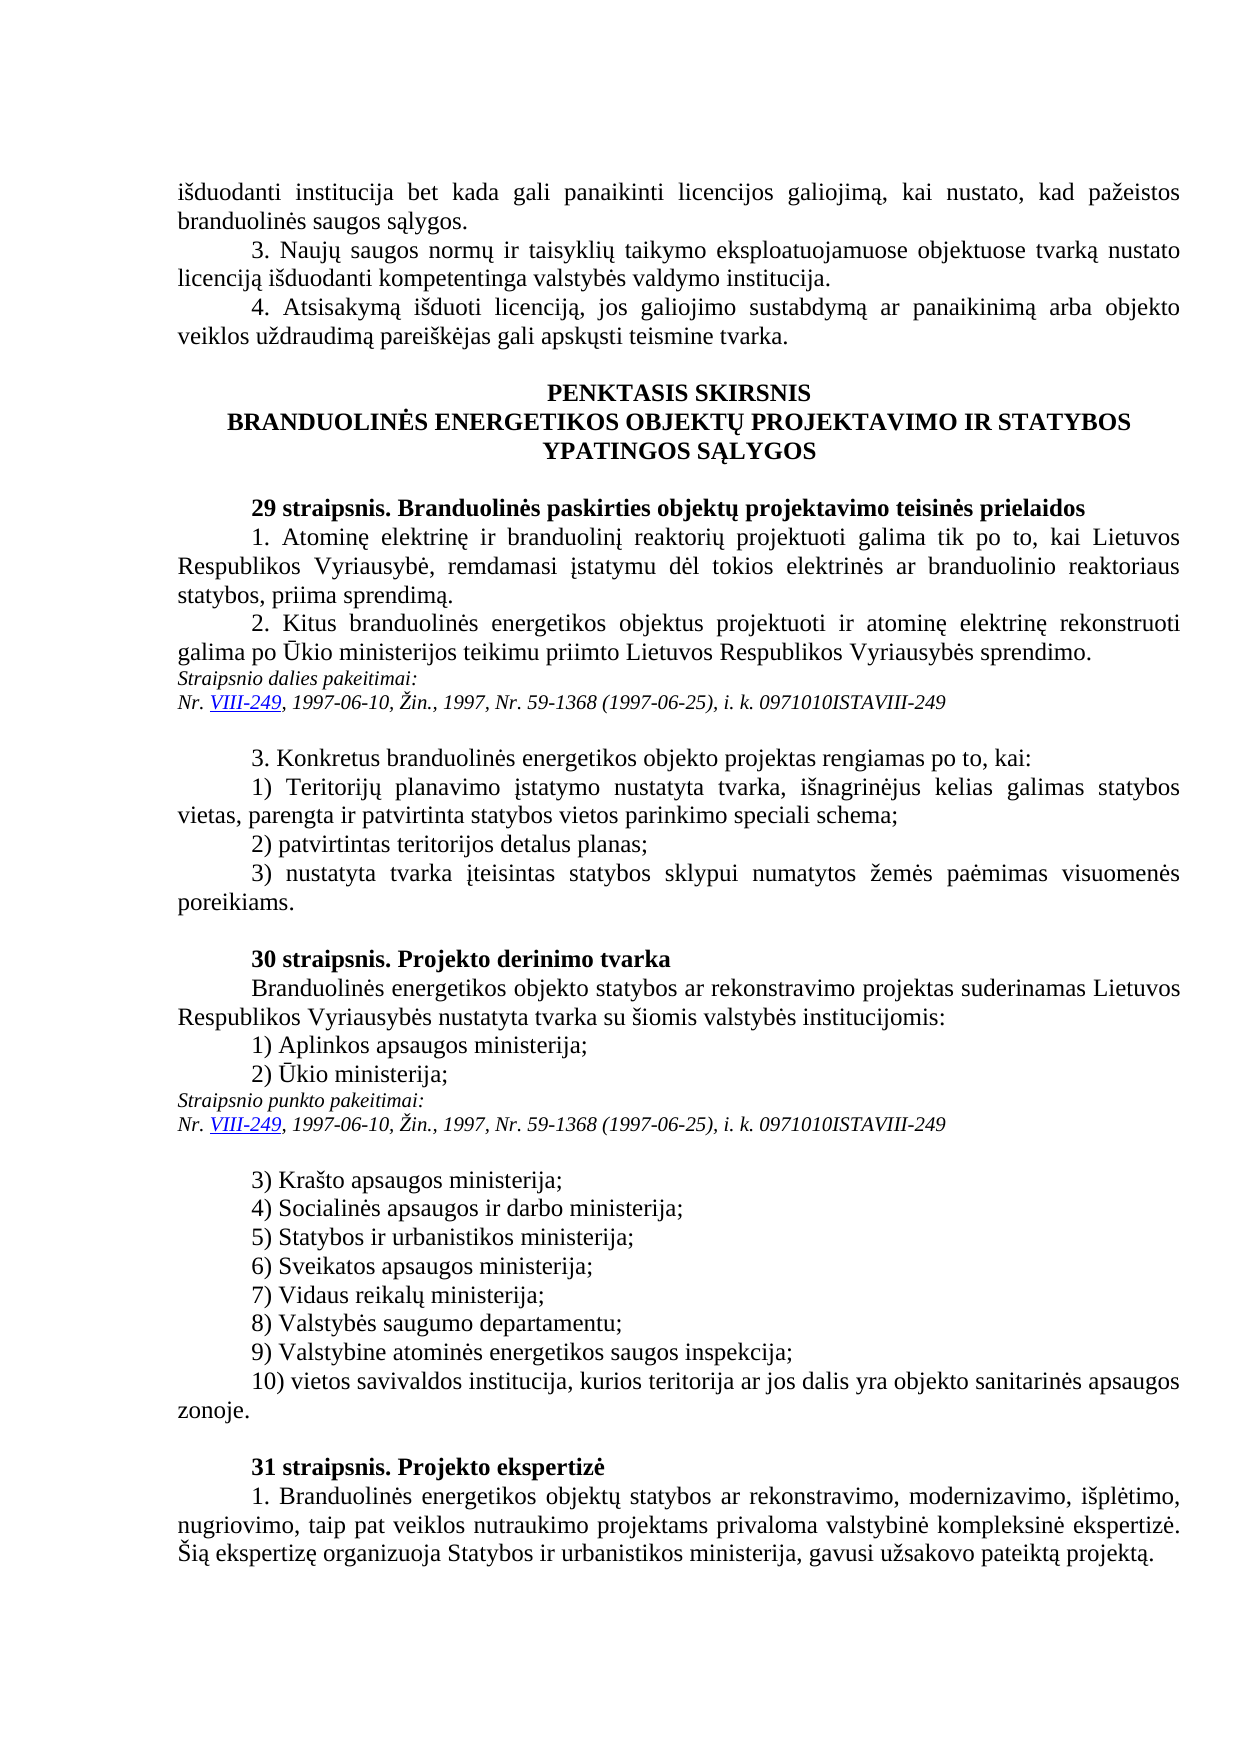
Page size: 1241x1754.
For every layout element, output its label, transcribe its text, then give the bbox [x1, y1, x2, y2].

text Nr. VIII-249, 1997-06-10, Žin., 1997, Nr. 59-1368 (1997-06-25), i. k. 0971010ISTAVIII-249 [177, 1112, 1181, 1136]
text 2. Kitus branduolinės energetikos objektus projektuoti ir atominę elektrinę rekonstruoti galima po Ūkio ministerijos teikimu priimto Lietuvos Respublikos Vyriausybės sprendimo. [177, 608, 1181, 666]
text išduodanti institucija bet kada gali panaikinti licencijos galiojimą, kai nustato, kad pažeistos branduolinės saugos sąlygos. [177, 177, 1181, 235]
text 3) nustatyta tvarka įteisintas statybos sklypui numatytos žemės paėmimas visuomenės poreikiams. [177, 858, 1181, 915]
text 10) vietos savivaldos institucija, kurios teritorija ar jos dalis yra objekto sanitarinės apsaugos zonoje. [177, 1366, 1181, 1423]
text 3. Naujų saugos normų ir taisyklių taikymo eksploatuojamuose objektuose tvarką nustato licenciją išduodanti kompetentinga valstybės valdymo institucija. [177, 235, 1181, 292]
text 4. Atsisakymą išduoti licenciją, jos galiojimo sustabdymą ar panaikinimą arba objekto veiklos uždraudimą pareiškėjas gali apskųsti teismine tvarka. [177, 292, 1181, 350]
text PENKTASIS SKIRSNIS [177, 378, 1181, 407]
text 3. Konkretus branduolinės energetikos objekto projektas rengiamas po to, kai: [177, 743, 1181, 772]
text 31 straipsnis. Projekto ekspertizė [177, 1452, 1181, 1481]
text Nr. VIII-249, 1997-06-10, Žin., 1997, Nr. 59-1368 (1997-06-25), i. k. 0971010ISTAVIII-249 [177, 690, 1181, 714]
text 1. Branduolinės energetikos objektų statybos ar rekonstravimo, modernizavimo, išplėtimo, nugriovimo, taip pat veiklos nutraukimo projektams privaloma valstybinė kompleksinė ekspertizė. Šią ekspertizę organizuoja Statybos ir urbanistikos ministerija, gavusi užsakovo pateiktą projektą. [177, 1481, 1181, 1567]
text BRANDUOLINĖS ENERGETIKOS OBJEKTŲ PROJEKTAVIMO IR STATYBOS YPATINGOS SĄLYGOS [177, 407, 1181, 465]
text 3) Krašto apsaugos ministerija; [177, 1165, 1181, 1193]
text 4) Socialinės apsaugos ir darbo ministerija; [177, 1193, 1181, 1222]
text 5) Statybos ir urbanistikos ministerija; [177, 1222, 1181, 1251]
text 30 straipsnis. Projekto derinimo tvarka [177, 944, 1181, 973]
text Branduolinės energetikos objekto statybos ar rekonstravimo projektas suderinamas Lietuvos Respublikos Vyriausybės nustatyta tvarka su šiomis valstybės institucijomis: [177, 973, 1181, 1030]
text 29 straipsnis. Branduolinės paskirties objektų projektavimo teisinės prielaidos [177, 493, 1181, 522]
text 8) Valstybės saugumo departamentu; [177, 1308, 1181, 1337]
text 1. Atominę elektrinę ir branduolinį reaktorių projektuoti galima tik po to, kai Lietuvos Respublikos Vyriausybė, remdamasi įstatymu dėl tokios elektrinės ar branduolinio reaktoriaus statybos, priima sprendimą. [177, 522, 1181, 608]
text 1) Teritorijų planavimo įstatymo nustatyta tvarka, išnagrinėjus kelias galimas statybos vietas, parengta ir patvirtinta statybos vietos parinkimo speciali schema; [177, 772, 1181, 829]
text 2) patvirtintas teritorijos detalus planas; [177, 829, 1181, 858]
text 1) Aplinkos apsaugos ministerija; [177, 1030, 1181, 1059]
text 6) Sveikatos apsaugos ministerija; [177, 1251, 1181, 1280]
text 9) Valstybine atominės energetikos saugos inspekcija; [177, 1337, 1181, 1366]
text Straipsnio dalies pakeitimai: [177, 666, 1181, 690]
text 7) Vidaus reikalų ministerija; [177, 1280, 1181, 1308]
text 2) Ūkio ministerija; [177, 1059, 1181, 1088]
text Straipsnio punkto pakeitimai: [177, 1088, 1181, 1112]
